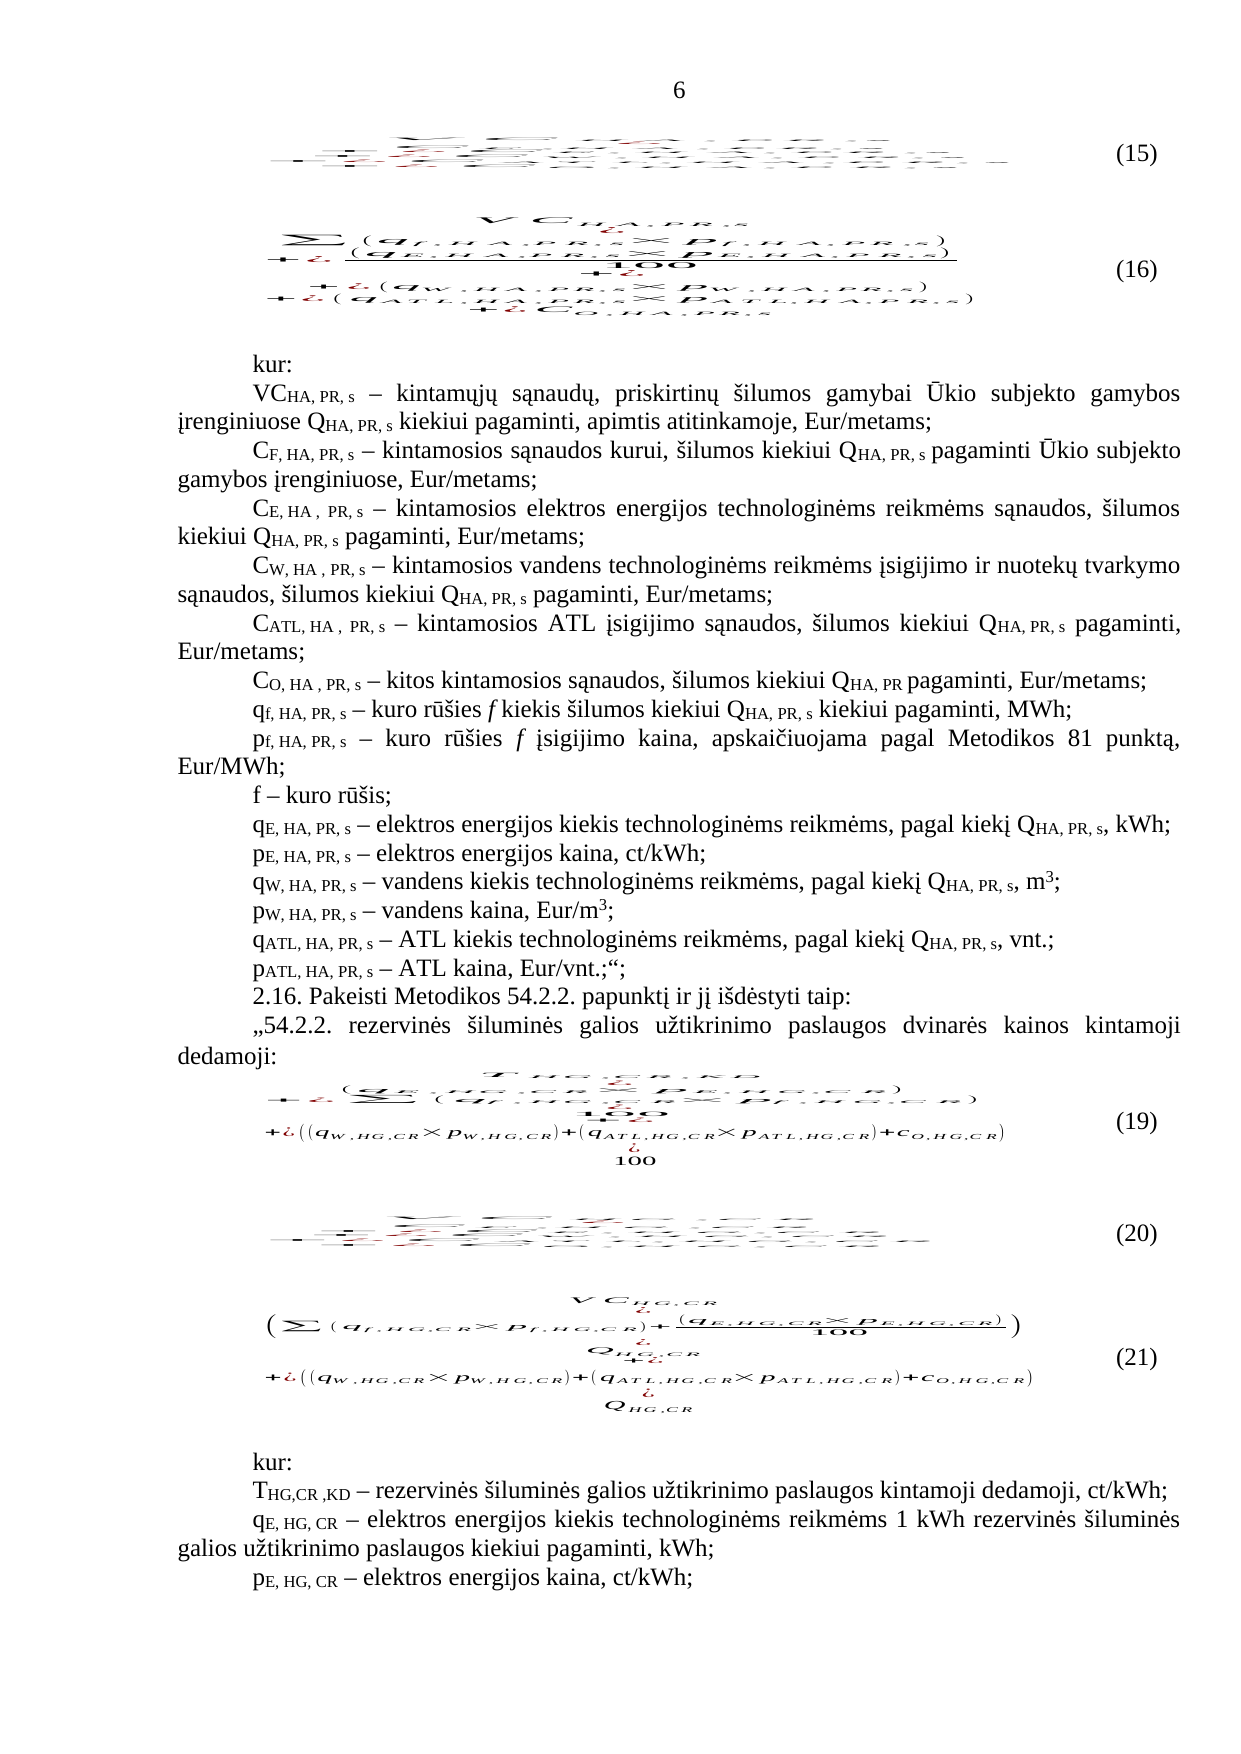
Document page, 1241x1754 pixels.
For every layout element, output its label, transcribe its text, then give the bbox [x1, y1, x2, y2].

table_header [177, 1296, 253, 1418]
text qATL, HA, PR, s – ATL kiekis technologinėms reikmėms, pagal kiekį QHA, PR, s, vnt.; [177, 924, 1181, 953]
text qW, HA, PR, s – vandens kiekis technologinėms reikmėms, pagal kiekį QHA, PR, s, m3; [177, 866, 1181, 895]
text CATL, HA , PR, s – kintamosios ATL įsigijimo sąnaudos, šilumos kiekiui QHA, PR, s pagaminti, Eur/metams; [177, 608, 1181, 665]
table_header [253, 1197, 1092, 1267]
text pE, HA, PR, s – elektros energijos kaina, ct/kWh; [177, 838, 1181, 866]
table_header (16) [1092, 216, 1181, 320]
table_header (15) [1092, 118, 1181, 188]
text CO, HA , PR, s – kitos kintamosios sąnaudos, šilumos kiekiui QHA, PR pagaminti, Eur/metams; [177, 665, 1181, 694]
text qE, HA, PR, s – elektros energijos kiekis technologinėms reikmėms, pagal kiekį QHA, PR, s, kWh; [177, 809, 1181, 838]
text CF, HA, PR, s – kintamosios sąnaudos kurui, šilumos kiekiui QHA, PR, s pagaminti Ūkio subjekto gamybos įrenginiuose, Eur/metams; [177, 435, 1181, 493]
table_header [253, 216, 1092, 320]
text pE, HG, CR – elektros energijos kaina, ct/kWh; [177, 1562, 1181, 1591]
table_header [177, 1197, 253, 1267]
text qE, HG, CR – elektros energijos kiekis technologinėms reikmėms 1 kWh rezervinės šiluminės galios užtikrinimo paslaugos kiekiui pagaminti, kWh; [177, 1504, 1181, 1562]
text pW, HA, PR, s – vandens kaina, Eur/m3; [177, 895, 1181, 924]
text 2.16. Pakeisti Metodikos 54.2.2. papunktį ir jį išdėstyti taip: [177, 981, 1181, 1010]
table_header [177, 216, 253, 320]
text kur: [177, 1447, 1181, 1476]
text CE, HA , PR, s – kintamosios elektros energijos technologinėms reikmėms sąnaudos, šilumos kiekiui QHA, PR, s pagaminti, Eur/metams; [177, 493, 1181, 550]
table_header (21) [1092, 1296, 1181, 1418]
table_header [177, 1072, 253, 1168]
text THG,CR ,KD – rezervinės šiluminės galios užtikrinimo paslaugos kintamoji dedamoji, ct/kWh; [177, 1476, 1181, 1504]
text f – kuro rūšis; [177, 780, 1181, 809]
table_header [253, 1072, 1092, 1168]
text qf, HA, PR, s – kuro rūšies f kiekis šilumos kiekiui QHA, PR, s kiekiui pagaminti, MWh; [177, 694, 1181, 723]
table_header (19) [1092, 1072, 1181, 1168]
text „54.2.2. rezervinės šiluminės galios užtikrinimo paslaugos dvinarės kainos kintamoji dedamoji: [177, 1010, 1181, 1070]
text VCHA, PR, s – kintamųjų sąnaudų, priskirtinų šilumos gamybai Ūkio subjekto gamybos įrenginiuose QHA, PR, s kiekiui pagaminti, apimtis atitinkamoje, Eur/metams; [177, 378, 1181, 435]
text CW, HA , PR, s – kintamosios vandens technologinėms reikmėms įsigijimo ir nuotekų tvarkymo sąnaudos, šilumos kiekiui QHA, PR, s pagaminti, Eur/metams; [177, 550, 1181, 608]
table_header [253, 1296, 1092, 1418]
text pATL, HA, PR, s – ATL kaina, Eur/vnt.;“; [177, 953, 1181, 981]
table_header [177, 118, 253, 188]
text pf, HA, PR, s – kuro rūšies f įsigijimo kaina, apskaičiuojama pagal Metodikos 81 punktą, Eur/MWh; [177, 723, 1181, 780]
table_header (20) [1092, 1197, 1181, 1267]
text kur: [177, 349, 1181, 378]
table_header [253, 118, 1092, 188]
